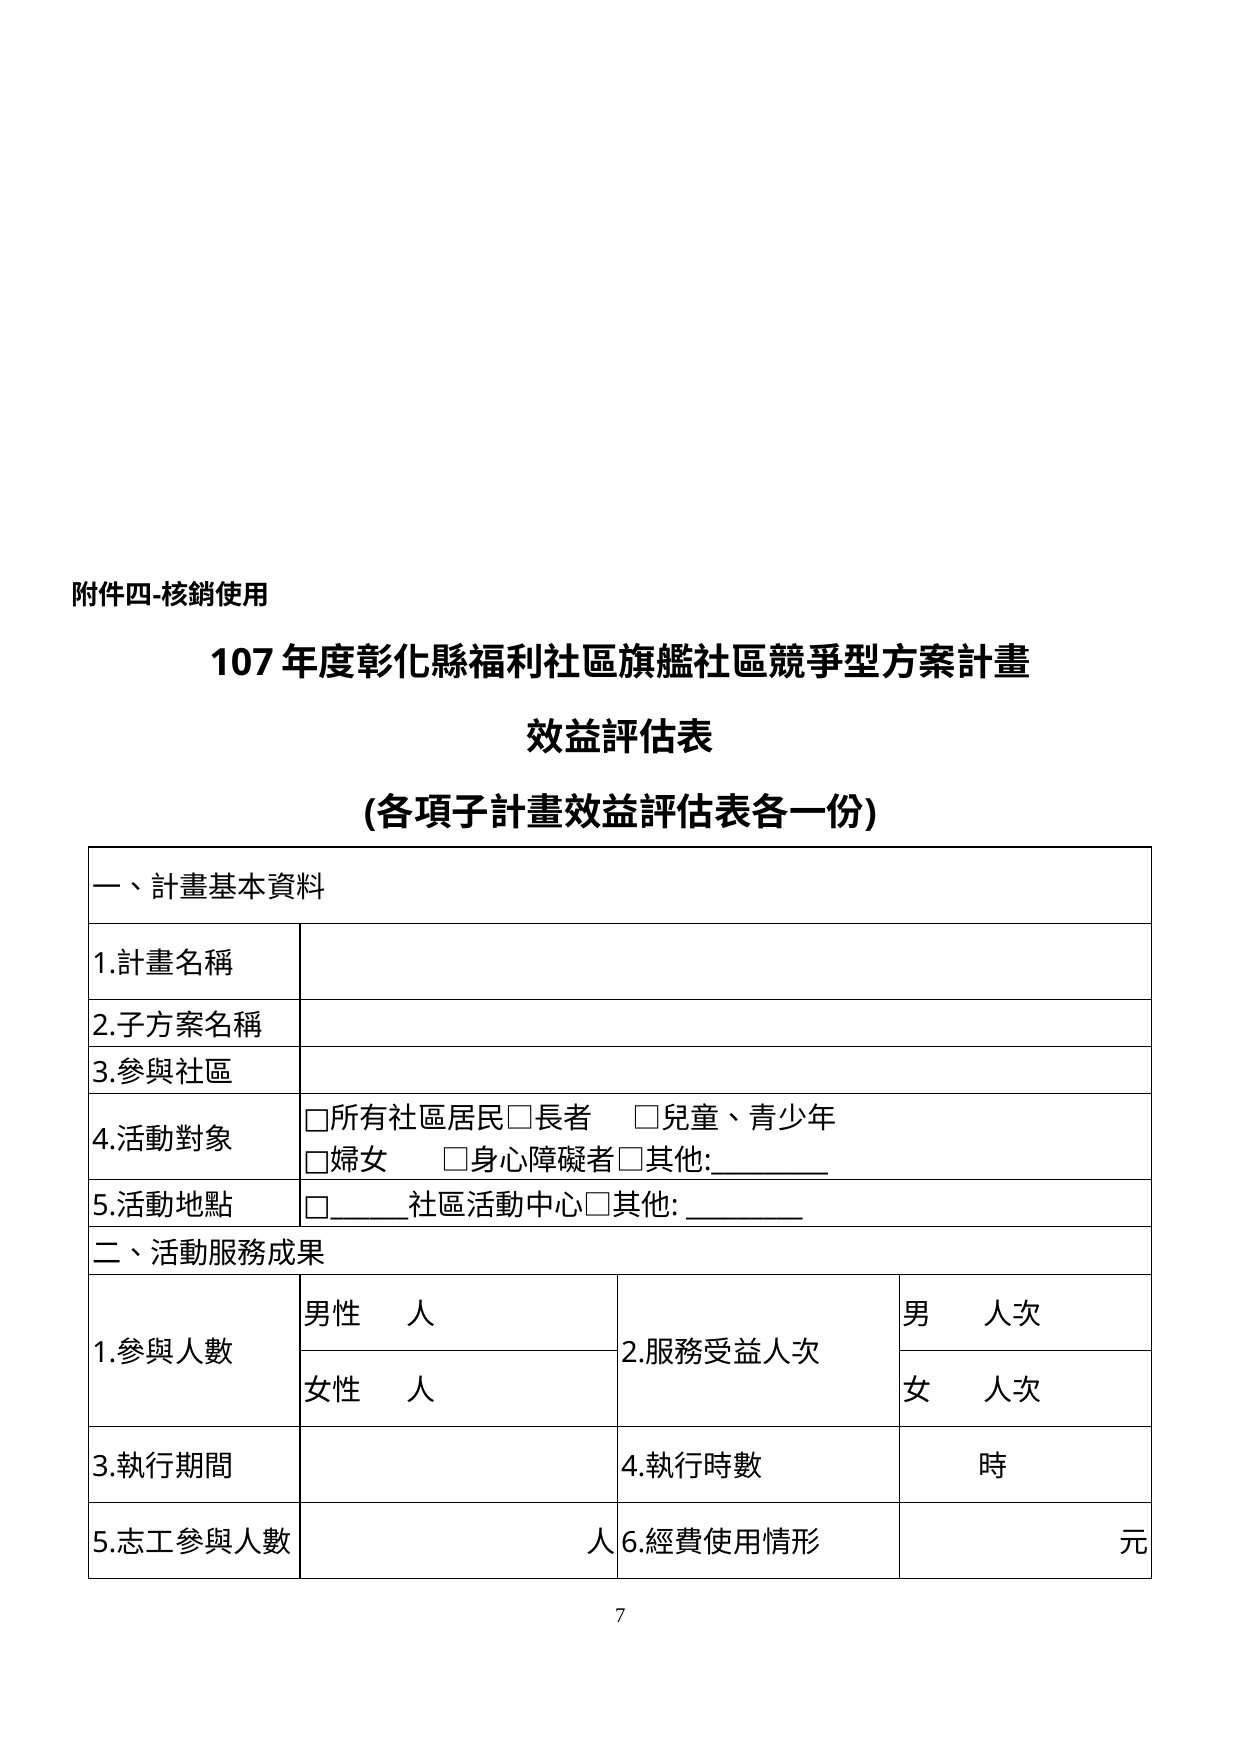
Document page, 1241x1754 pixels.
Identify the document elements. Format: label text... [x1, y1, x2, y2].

table_cell 6.經費使用情形 [618, 1503, 899, 1578]
table_cell 2.服務受益人次 [618, 1275, 899, 1426]
table_cell 1.參與人數 [89, 1275, 299, 1426]
table_cell 5.活動地點 [89, 1180, 299, 1226]
text 效益評估表 [187, 696, 1053, 771]
table_cell 3.執行期間 [89, 1427, 299, 1502]
table_cell 男 人次 [900, 1275, 1151, 1349]
table_cell 女 人次 [900, 1351, 1151, 1426]
table_cell 女性 人 [301, 1351, 617, 1426]
table_cell 男性 人 [301, 1275, 617, 1349]
table_cell □______社區活動中心□其他: _________ [301, 1180, 1151, 1226]
table_cell 二、活動服務成果 [89, 1227, 1151, 1273]
text 附件四-核銷使用 [71, 573, 303, 612]
table_cell 元 [900, 1503, 1151, 1578]
table_cell 時 [900, 1427, 1151, 1502]
text 107年度彰化縣福利社區旗艦社區競爭型方案計畫 [56, 565, 1053, 696]
table_cell 5.志工參與人數 [89, 1503, 299, 1578]
table_cell 4.執行時數 [618, 1427, 899, 1502]
text (各項子計畫效益評估表各一份) [187, 771, 1053, 846]
table_cell [301, 924, 1151, 998]
table_cell 1.計畫名稱 [89, 924, 299, 998]
table_header 一、計畫基本資料 [89, 848, 1151, 922]
table_cell 人 [301, 1503, 617, 1578]
table_cell □所有社區居民□長者 □兒童、青少年 □婦女 □身心障礙者□其他:_________ [301, 1094, 1151, 1179]
table_cell 2.子方案名稱 [89, 1000, 299, 1046]
table_cell 3.參與社區 [89, 1047, 299, 1093]
table_cell 4.活動對象 [89, 1094, 299, 1179]
table_cell [301, 1427, 617, 1502]
table_cell [301, 1000, 1151, 1046]
table_cell [301, 1047, 1151, 1093]
